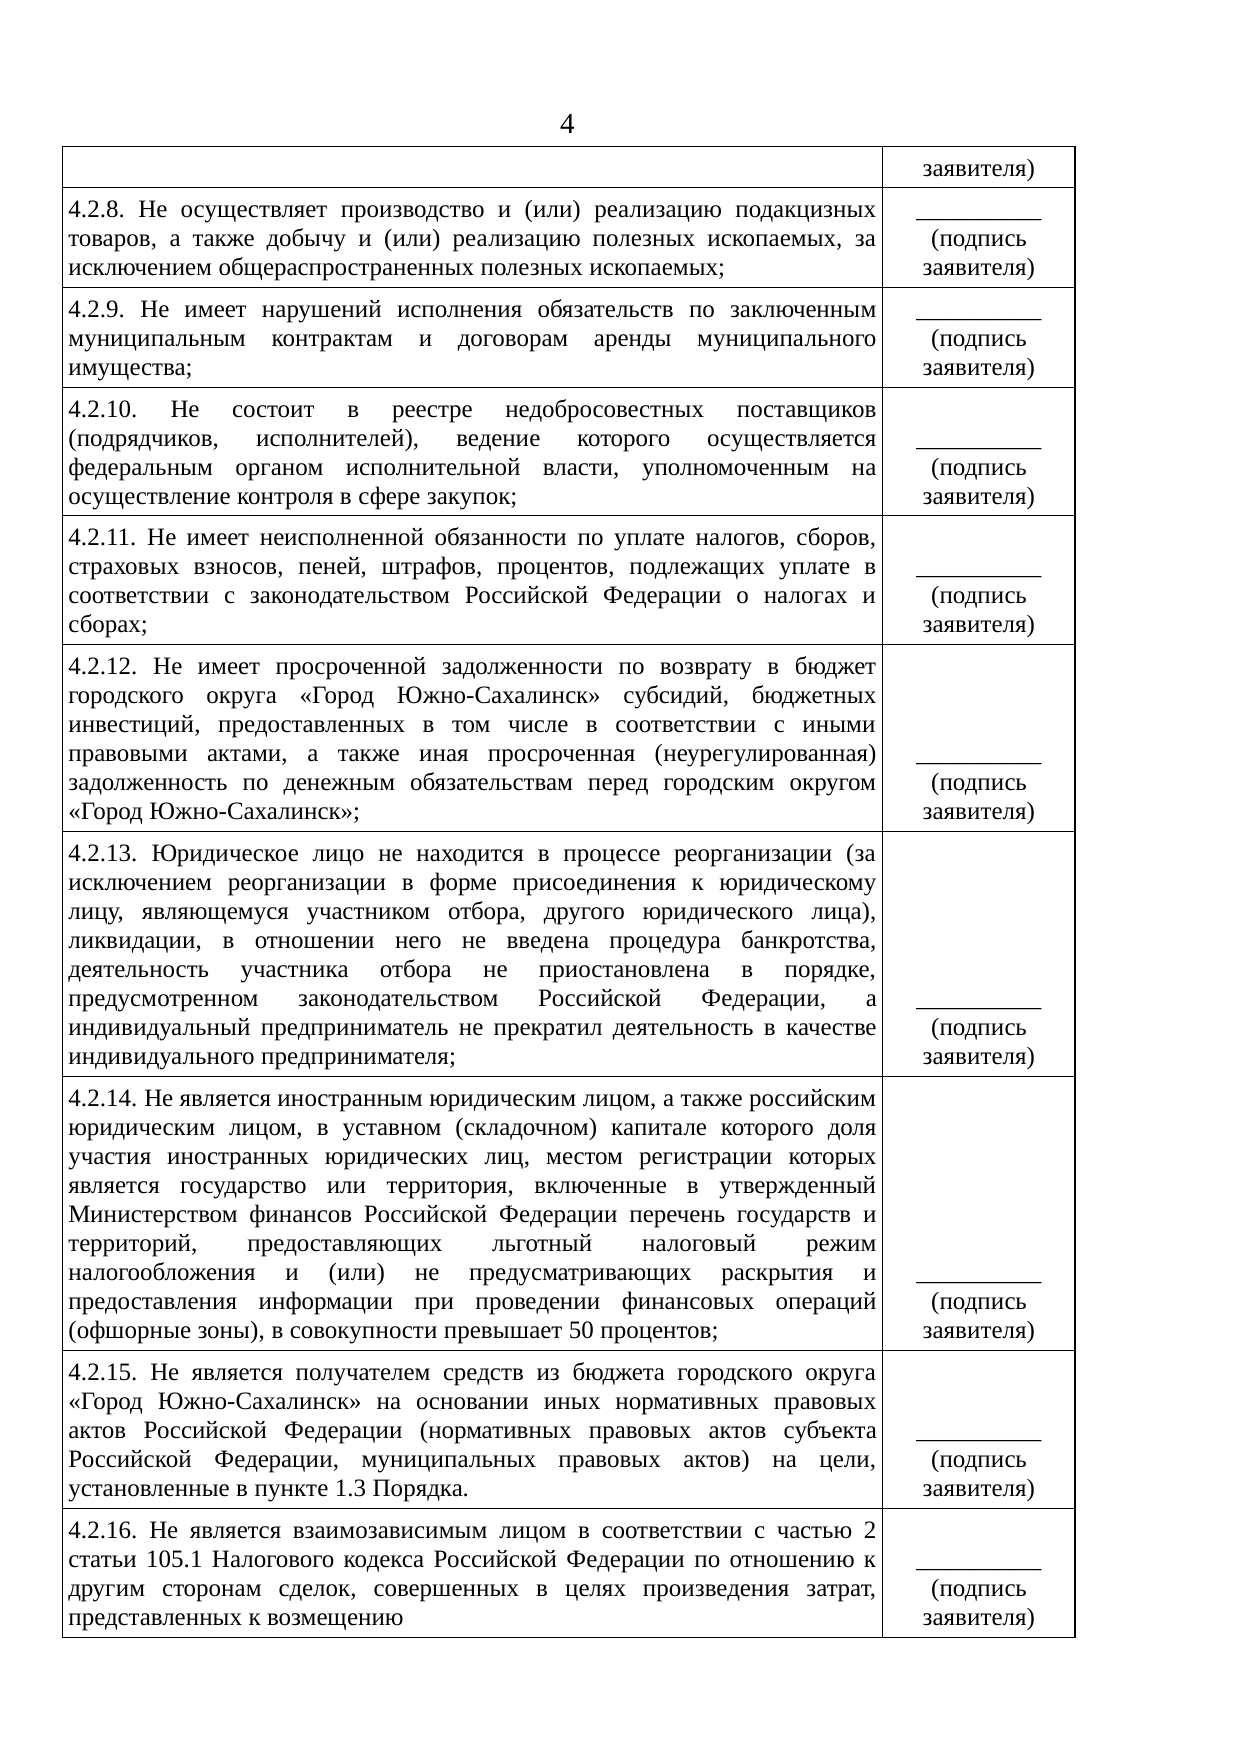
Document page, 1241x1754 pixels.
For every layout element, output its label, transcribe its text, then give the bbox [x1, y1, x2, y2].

table_cell __________ (подпись заявителя) [883, 1077, 1074, 1350]
table_cell __________ (подпись заявителя) [883, 388, 1074, 515]
table_cell 4.2.10. Не состоит в реестре недобросовестных поставщиков (подрядчиков, исполнителей), ведение которого осуществляется федеральным органом исполнительной власти, уполномоченным на осуществление контроля в сфере закупок; [63, 388, 882, 515]
table_cell 4.2.11. Не имеет неисполненной обязанности по уплате налогов, сборов, страховых взносов, пеней, штрафов, процентов, подлежащих уплате в соответствии с законодательством Российской Федерации о налогах и сборах; [63, 516, 882, 644]
table_cell 4.2.9. Не имеет нарушений исполнения обязательств по заключенным муниципальным контрактам и договорам аренды муниципального имущества; [63, 288, 882, 387]
table_cell __________ (подпись заявителя) [883, 516, 1074, 644]
table_cell 4.2.12. Не имеет просроченной задолженности по возврату в бюджет городского округа «Город Южно-Сахалинск» субсидий, бюджетных инвестиций, предоставленных в том числе в соответствии с иными правовыми актами, а также иная просроченная (неурегулированная) задолженность по денежным обязательствам перед городским округом «Город Южно-Сахалинск»; [63, 645, 882, 831]
table_cell 4.2.13. Юридическое лицо не находится в процессе реорганизации (за исключением реорганизации в форме присоединения к юридическому лицу, являющемуся участником отбора, другого юридического лица), ликвидации, в отношении него не введена процедура банкротства, деятельность участника отбора не приостановлена в порядке, предусмотренном законодательством Российской Федерации, а индивидуальный предприниматель не прекратил деятельность в качестве индивидуального предпринимателя; [63, 832, 882, 1076]
table_cell 4.2.15. Не является получателем средств из бюджета городского округа «Город Южно-Сахалинск» на основании иных нормативных правовых актов Российской Федерации (нормативных правовых актов субъекта Российской Федерации, муниципальных правовых актов) на цели, установленные в пункте 1.3 Порядка. [63, 1351, 882, 1508]
table_cell заявителя) [883, 147, 1074, 187]
table_cell [63, 147, 882, 187]
table_cell __________ (подпись заявителя) [883, 832, 1074, 1076]
table_cell __________ (подпись заявителя) [883, 288, 1074, 387]
table_cell 4.2.16. Не является взаимозависимым лицом в соответствии с частью 2 статьи 105.1 Налогового кодекса Российской Федерации по отношению к другим сторонам сделок, совершенных в целях произведения затрат, представленных к возмещению [63, 1509, 882, 1637]
table_cell 4.2.14. Не является иностранным юридическим лицом, а также российским юридическим лицом, в уставном (складочном) капитале которого доля участия иностранных юридических лиц, местом регистрации которых является государство или территория, включенные в утвержденный Министерством финансов Российской Федерации перечень государств и территорий, предоставляющих льготный налоговый режим налогообложения и (или) не предусматривающих раскрытия и предоставления информации при проведении финансовых операций (офшорные зоны), в совокупности превышает 50 процентов; [63, 1077, 882, 1350]
table_cell __________ (подпись заявителя) [883, 645, 1074, 831]
table_cell __________ (подпись заявителя) [883, 1351, 1074, 1508]
table_cell __________ (подпись заявителя) [883, 188, 1074, 287]
table_cell 4.2.8. Не осуществляет производство и (или) реализацию подакцизных товаров, а также добычу и (или) реализацию полезных ископаемых, за исключением общераспространенных полезных ископаемых; [63, 188, 882, 287]
table_cell __________ (подпись заявителя) [883, 1509, 1074, 1637]
